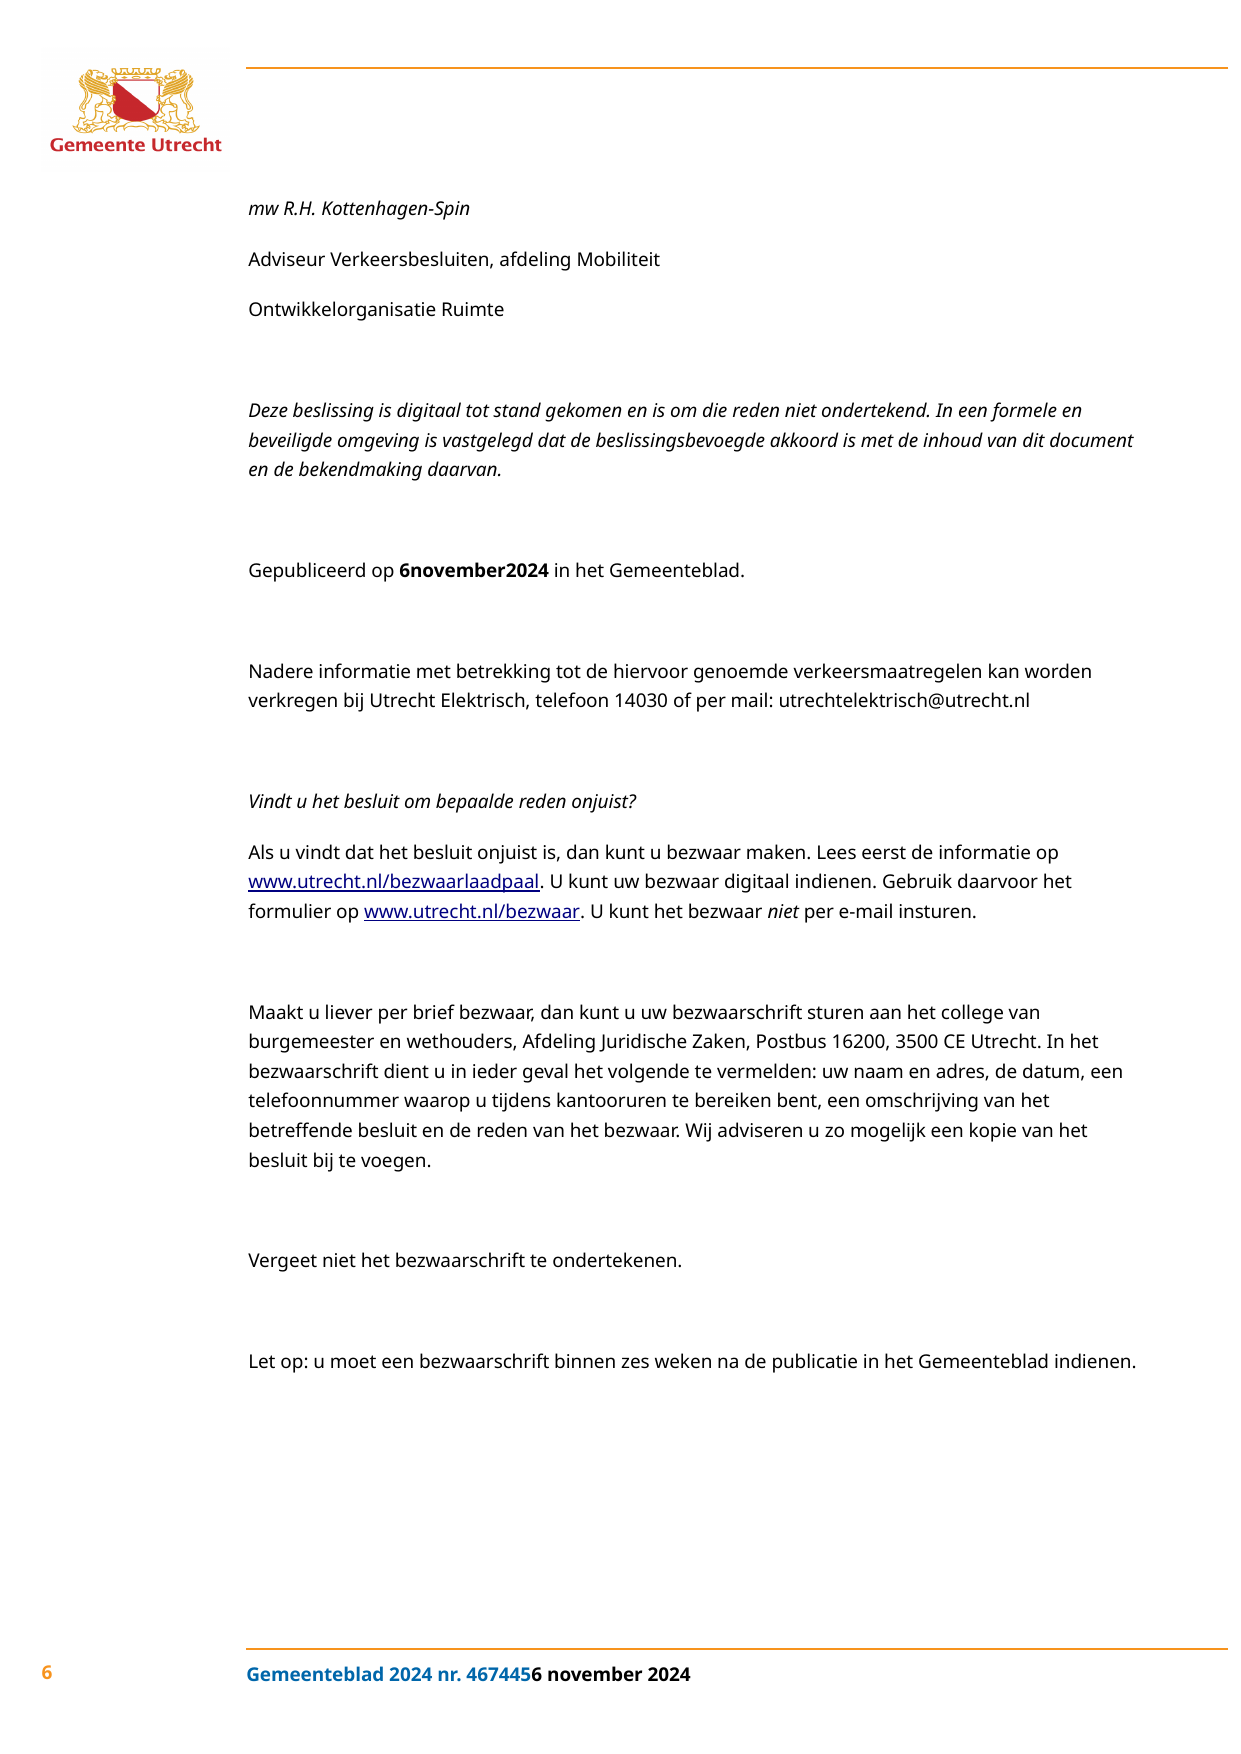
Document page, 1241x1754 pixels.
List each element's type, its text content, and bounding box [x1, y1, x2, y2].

text mw R.H. Kottenhagen-Spin [248, 196, 1152, 221]
text Deze beslissing is digitaal tot stand gekomen en is om die reden niet ondertekend. In een formele en beveiligde omgeving is vastgelegd dat de beslissingsbevoegde akkoord is met de inhoud van dit document en de bekendmaking daarvan. [248, 397, 1152, 482]
text Vindt u het besluit om bepaalde reden onjuist? [248, 788, 1152, 814]
text Maakt u liever per brief bezwaar, dan kunt u uw bezwaarschrift sturen aan het college van burgemeester en wethouders, Afdeling Juridische Zaken, Postbus 16200, 3500 CE Utrecht. In het bezwaarschrift dient u in ieder geval het volgende te vermelden: uw naam en adres, de datum, een telefoonnummer waarop u tijdens kantooruren te bereiken bent, een omschrijving van het betreffende besluit en de reden van het bezwaar. Wij adviseren u zo mogelijk een kopie van het besluit bij te voegen. [248, 999, 1152, 1173]
text Ontwikkelorganisatie Ruimte [248, 296, 1152, 322]
picture [41, 47, 231, 172]
text Vergeet niet het bezwaarschrift te ondertekenen. [248, 1248, 1152, 1273]
text Let op: u moet een bezwaarschrift binnen zes weken na de publicatie in het Gemeenteblad indienen. [248, 1348, 1152, 1374]
text Gepubliceerd op 6november2024 in het Gemeenteblad. [248, 557, 1152, 583]
text Adviseur Verkeersbesluiten, afdeling Mobiliteit [248, 246, 1152, 272]
text Nadere informatie met betrekking tot de hiervoor genoemde verkeersmaatregelen kan worden verkregen bij Utrecht Elektrisch, telefoon 14030 of per mail: utrechtelektrisch@utrecht.nl [248, 658, 1152, 713]
text Als u vindt dat het besluit onjuist is, dan kunt u bezwaar maken. Lees eerst de informatie op www.utrecht.nl/bezwaarlaadpaal. U kunt uw bezwaar digitaal indienen. Gebruik daarvoor het formulier op www.utrecht.nl/bezwaar. U kunt het bezwaar niet per e-mail insturen. [248, 839, 1152, 924]
